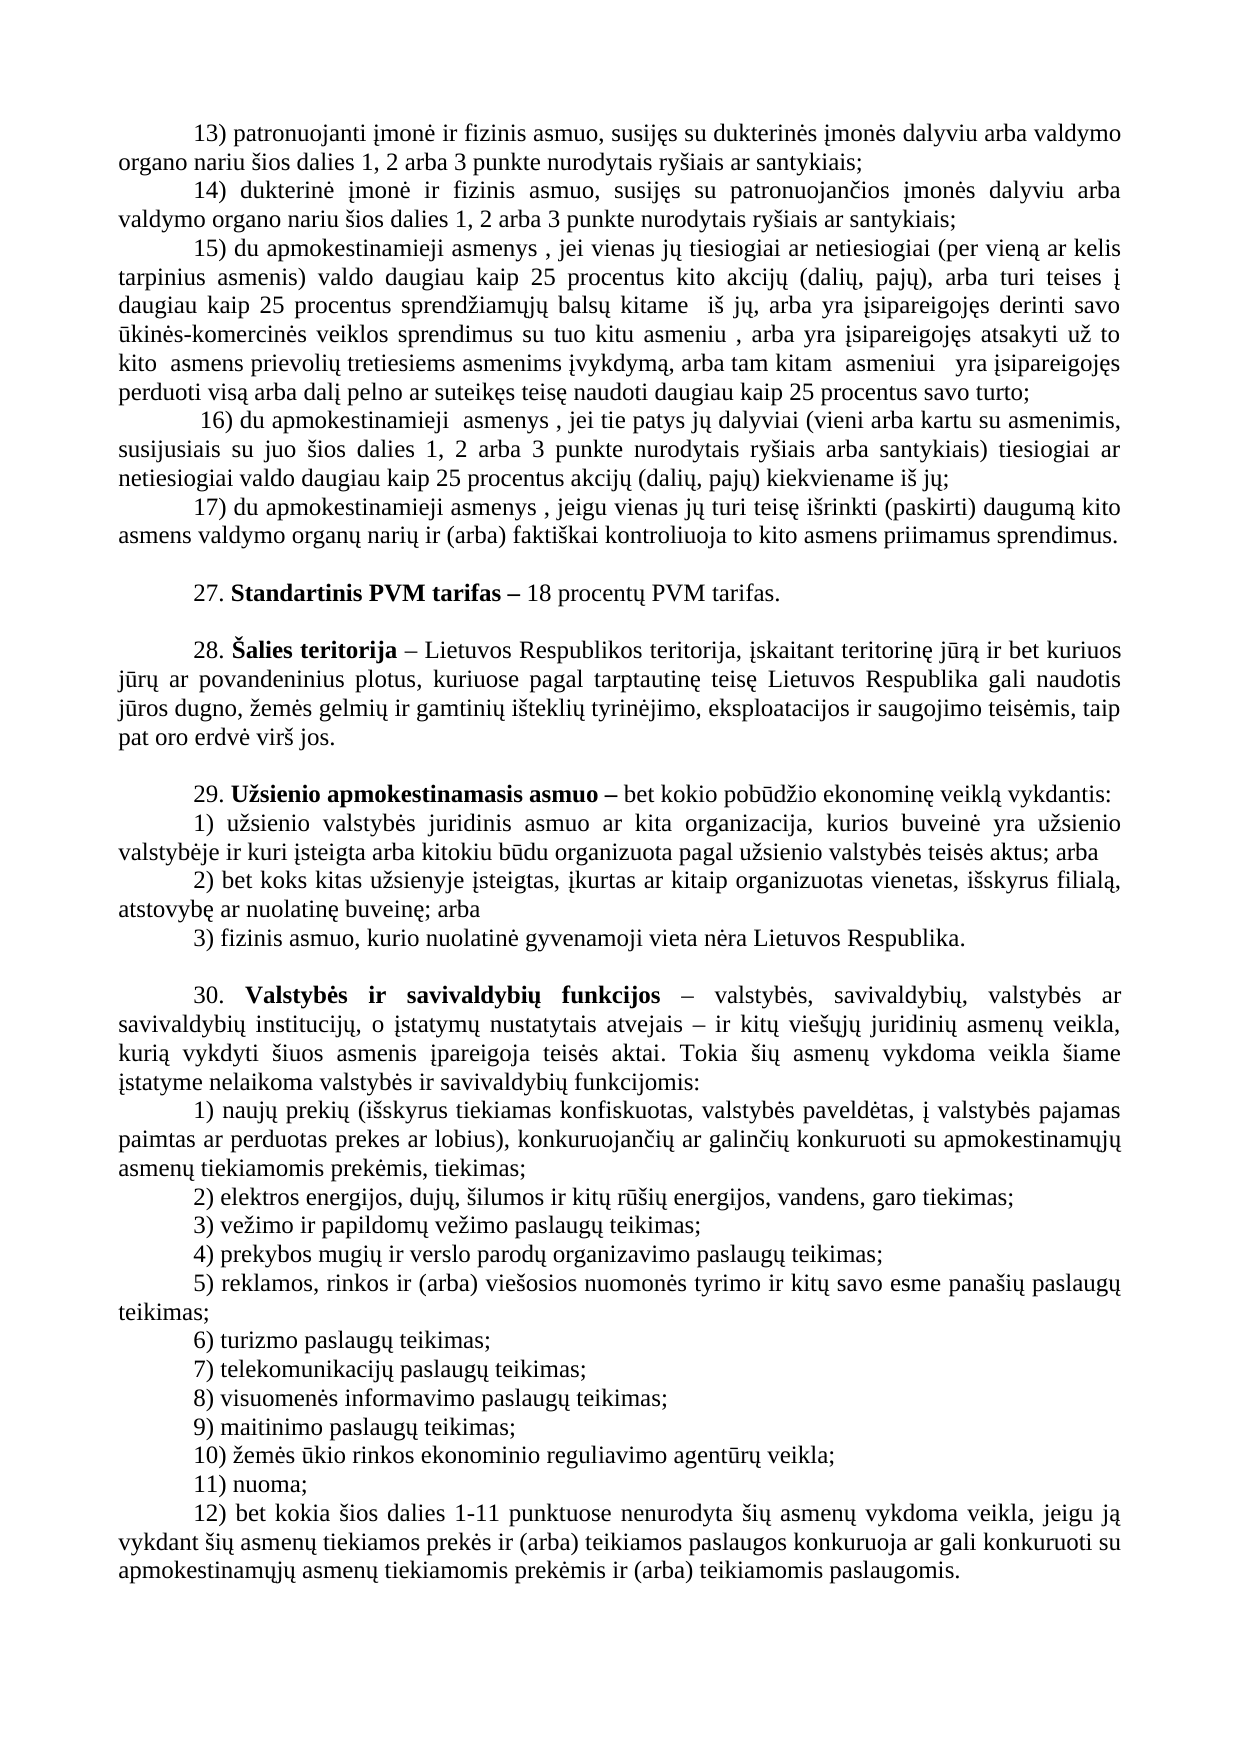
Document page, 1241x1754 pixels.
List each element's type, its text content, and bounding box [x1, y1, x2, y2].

text 10) žemės ūkio rinkos ekonominio reguliavimo agentūrų veikla; [118, 1441, 1122, 1469]
text 29. Užsienio apmokestinamasis asmuo – bet kokio pobūdžio ekonominę veiklą vykdantis: [118, 779, 1122, 808]
text 17) du apmokestinamieji asmenys , jeigu vienas jų turi teisę išrinkti (paskirti) daugumą kito asmens valdymo organų narių ir (arba) faktiškai kontroliuoja to kito asmens priimamus sprendimus. [118, 492, 1122, 549]
text 11) nuoma; [118, 1469, 1122, 1498]
text 16) du apmokestinamieji asmenys , jei tie patys jų dalyviai (vieni arba kartu su asmenimis, susijusiais su juo šios dalies 1, 2 arba 3 punkte nurodytais ryšiais arba santykiais) tiesiogiai ar netiesiogiai valdo daugiau kaip 25 procentus akcijų (dalių, pajų) kiekviename iš jų; [118, 406, 1122, 492]
text 13) patronuojanti įmonė ir fizinis asmuo, susijęs su dukterinės įmonės dalyviu arba valdymo organo nariu šios dalies 1, 2 arba 3 punkte nurodytais ryšiais ar santykiais; [118, 118, 1122, 176]
text 2) bet koks kitas užsienyje įsteigtas, įkurtas ar kitaip organizuotas vienetas, išskyrus filialą, atstovybę ar nuolatinę buveinę; arba [118, 866, 1122, 923]
text 12) bet kokia šios dalies 1-11 punktuose nenurodyta šių asmenų vykdoma veikla, jeigu ją vykdant šių asmenų tiekiamos prekės ir (arba) teikiamos paslaugos konkuruoja ar gali konkuruoti su apmokestinamųjų asmenų tiekiamomis prekėmis ir (arba) teikiamomis paslaugomis. [118, 1498, 1122, 1584]
text 30. Valstybės ir savivaldybių funkcijos – valstybės, savivaldybių, valstybės ar savivaldybių institucijų, o įstatymų nustatytais atvejais – ir kitų viešųjų juridinių asmenų veikla, kurią vykdyti šiuos asmenis įpareigoja teisės aktai. Tokia šių asmenų vykdoma veikla šiame įstatyme nelaikoma valstybės ir savivaldybių funkcijomis: [118, 981, 1122, 1096]
text 4) prekybos mugių ir verslo parodų organizavimo paslaugų teikimas; [118, 1239, 1122, 1268]
text 15) du apmokestinamieji asmenys , jei vienas jų tiesiogiai ar netiesiogiai (per vieną ar kelis tarpinius asmenis) valdo daugiau kaip 25 procentus kito akcijų (dalių, pajų), arba turi teises į daugiau kaip 25 procentus sprendžiamųjų balsų kitame iš jų, arba yra įsipareigojęs derinti savo ūkinės-komercinės veiklos sprendimus su tuo kitu asmeniu , arba yra įsipareigojęs atsakyti už to kito asmens prievolių tretiesiems asmenims įvykdymą, arba tam kitam asmeniui yra įsipareigojęs perduoti visą arba dalį pelno ar suteikęs teisę naudoti daugiau kaip 25 procentus savo turto; [118, 233, 1122, 406]
text 2) elektros energijos, dujų, šilumos ir kitų rūšių energijos, vandens, garo tiekimas; [118, 1182, 1122, 1211]
text 5) reklamos, rinkos ir (arba) viešosios nuomonės tyrimo ir kitų savo esme panašių paslaugų teikimas; [118, 1268, 1122, 1326]
text 27. Standartinis PVM tarifas – 18 procentų PVM tarifas. [118, 578, 1122, 607]
text 9) maitinimo paslaugų teikimas; [118, 1412, 1122, 1441]
text 3) vežimo ir papildomų vežimo paslaugų teikimas; [118, 1211, 1122, 1239]
text 1) užsienio valstybės juridinis asmuo ar kita organizacija, kurios buveinė yra užsienio valstybėje ir kuri įsteigta arba kitokiu būdu organizuota pagal užsienio valstybės teisės aktus; arba [118, 808, 1122, 866]
text 3) fizinis asmuo, kurio nuolatinė gyvenamoji vieta nėra Lietuvos Respublika. [118, 923, 1122, 952]
text 8) visuomenės informavimo paslaugų teikimas; [118, 1383, 1122, 1412]
text 6) turizmo paslaugų teikimas; [118, 1326, 1122, 1354]
text 7) telekomunikacijų paslaugų teikimas; [118, 1354, 1122, 1383]
text 28. Šalies teritorija – Lietuvos Respublikos teritorija, įskaitant teritorinę jūrą ir bet kuriuos jūrų ar povandeninius plotus, kuriuose pagal tarptautinę teisę Lietuvos Respublika gali naudotis jūros dugno, žemės gelmių ir gamtinių išteklių tyrinėjimo, eksploatacijos ir saugojimo teisėmis, taip pat oro erdvė virš jos. [118, 636, 1122, 751]
text 14) dukterinė įmonė ir fizinis asmuo, susijęs su patronuojančios įmonės dalyviu arba valdymo organo nariu šios dalies 1, 2 arba 3 punkte nurodytais ryšiais ar santykiais; [118, 176, 1122, 233]
text 1) naujų prekių (išskyrus tiekiamas konfiskuotas, valstybės paveldėtas, į valstybės pajamas paimtas ar perduotas prekes ar lobius), konkuruojančių ar galinčių konkuruoti su apmokestinamųjų asmenų tiekiamomis prekėmis, tiekimas; [118, 1096, 1122, 1182]
